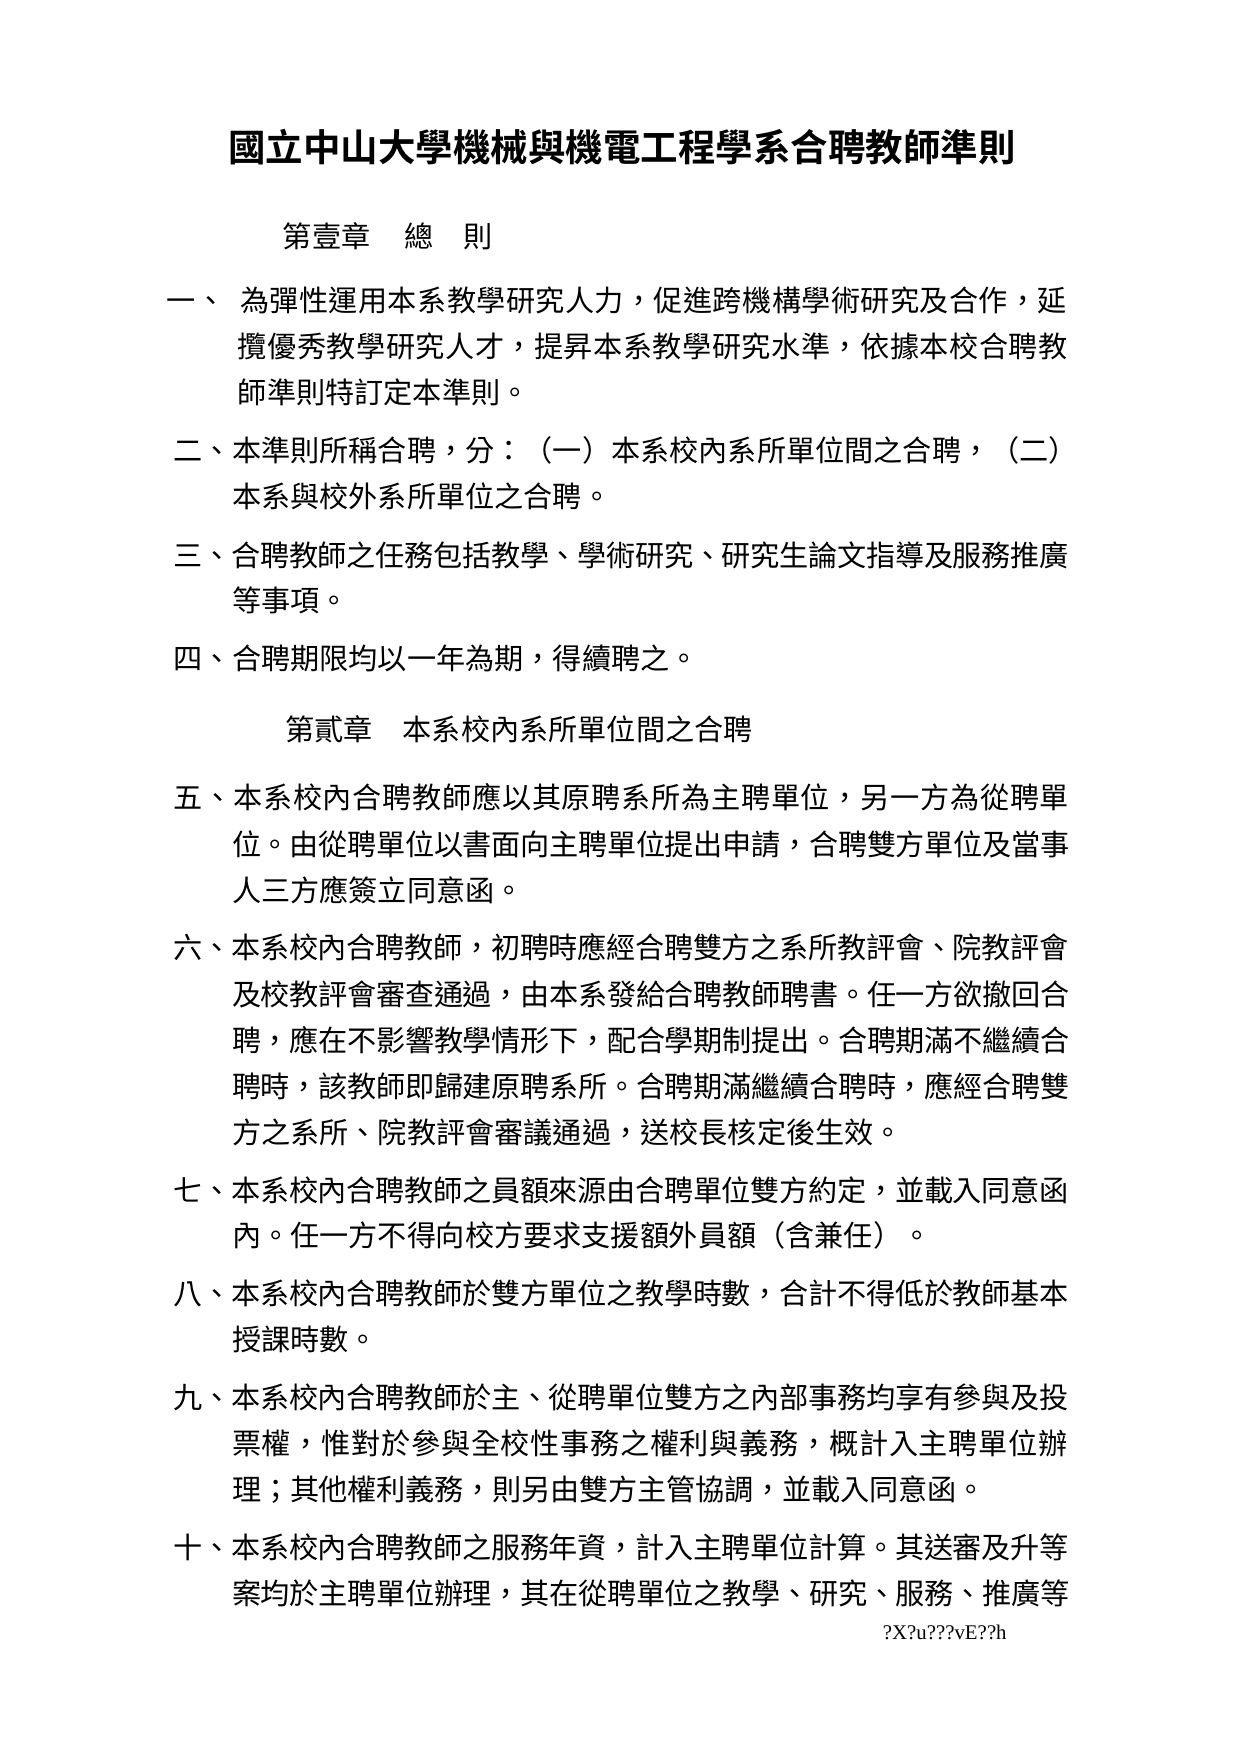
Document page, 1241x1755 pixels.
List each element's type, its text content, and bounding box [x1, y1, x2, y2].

text 國立中山大學機械與機電工程學系合聘教師準則 [156, 125, 1087, 171]
text 四、合聘期限均以一年為期，得續聘之。 [173, 636, 753, 678]
text 三、合聘教師之任務包括教學、學術研究、研究生論文指導及服務推廣 等事項。 [173, 532, 1069, 620]
text 一、 為彈性運用本系教學研究人力，促進跨機構學術研究及合作，延 攬優秀教學研究人才，提昇本系教學研究水準，依據本校合聘教 師準則特訂定本準則。 [167, 278, 1070, 412]
text 六、本系校內合聘教師，初聘時應經合聘雙方之系所教評會、院教評會 及校教評會審查通過，由本系發給合聘教師聘書。任一方欲撤回合 聘，應在不影響教學情形下，配合學期制提出。合聘期滿不繼續合 聘時，該教師即歸建原聘系所。合聘期滿繼續合聘時，應經合聘雙 方之系所、院教評會審議通過，送校長核定後生效。 [173, 925, 1069, 1151]
text 十、本系校內合聘教師之服務年資，計入主聘單位計算。其送審及升等 案均於主聘單位辦理，其在從聘單位之教學、研究、服務、推廣等 [173, 1524, 1069, 1613]
text 第貳章 本系校內系所單位間之合聘 [169, 706, 753, 748]
text 九、本系校內合聘教師於主、從聘單位雙方之內部事務均享有參與及投 票權，惟對於參與全校性事務之權利與義務，概計入主聘單位辦 理；其他權利義務，則另由雙方主管協調，並載入同意函。 [173, 1375, 1069, 1509]
text 五、本系校內合聘教師應以其原聘系所為主聘單位，另一方為從聘單 位。由從聘單位以書面向主聘單位提出申請，合聘雙方單位及當事 人三方應簽立同意函。 [173, 775, 1069, 909]
text 八、本系校內合聘教師於雙方單位之教學時數，合計不得低於教師基本 授課時數。 [173, 1271, 1069, 1359]
text 七、本系校內合聘教師之員額來源由合聘單位雙方約定，並載入同意函 內。任一方不得向校方要求支援額外員額（含兼任）。 [173, 1167, 1069, 1255]
text 第壹章 總 則 [283, 214, 1091, 256]
text 二、本準則所稱合聘，分：（一）本系校內系所單位間之合聘，（二） 本系與校外系所單位之合聘。 [173, 428, 1078, 516]
